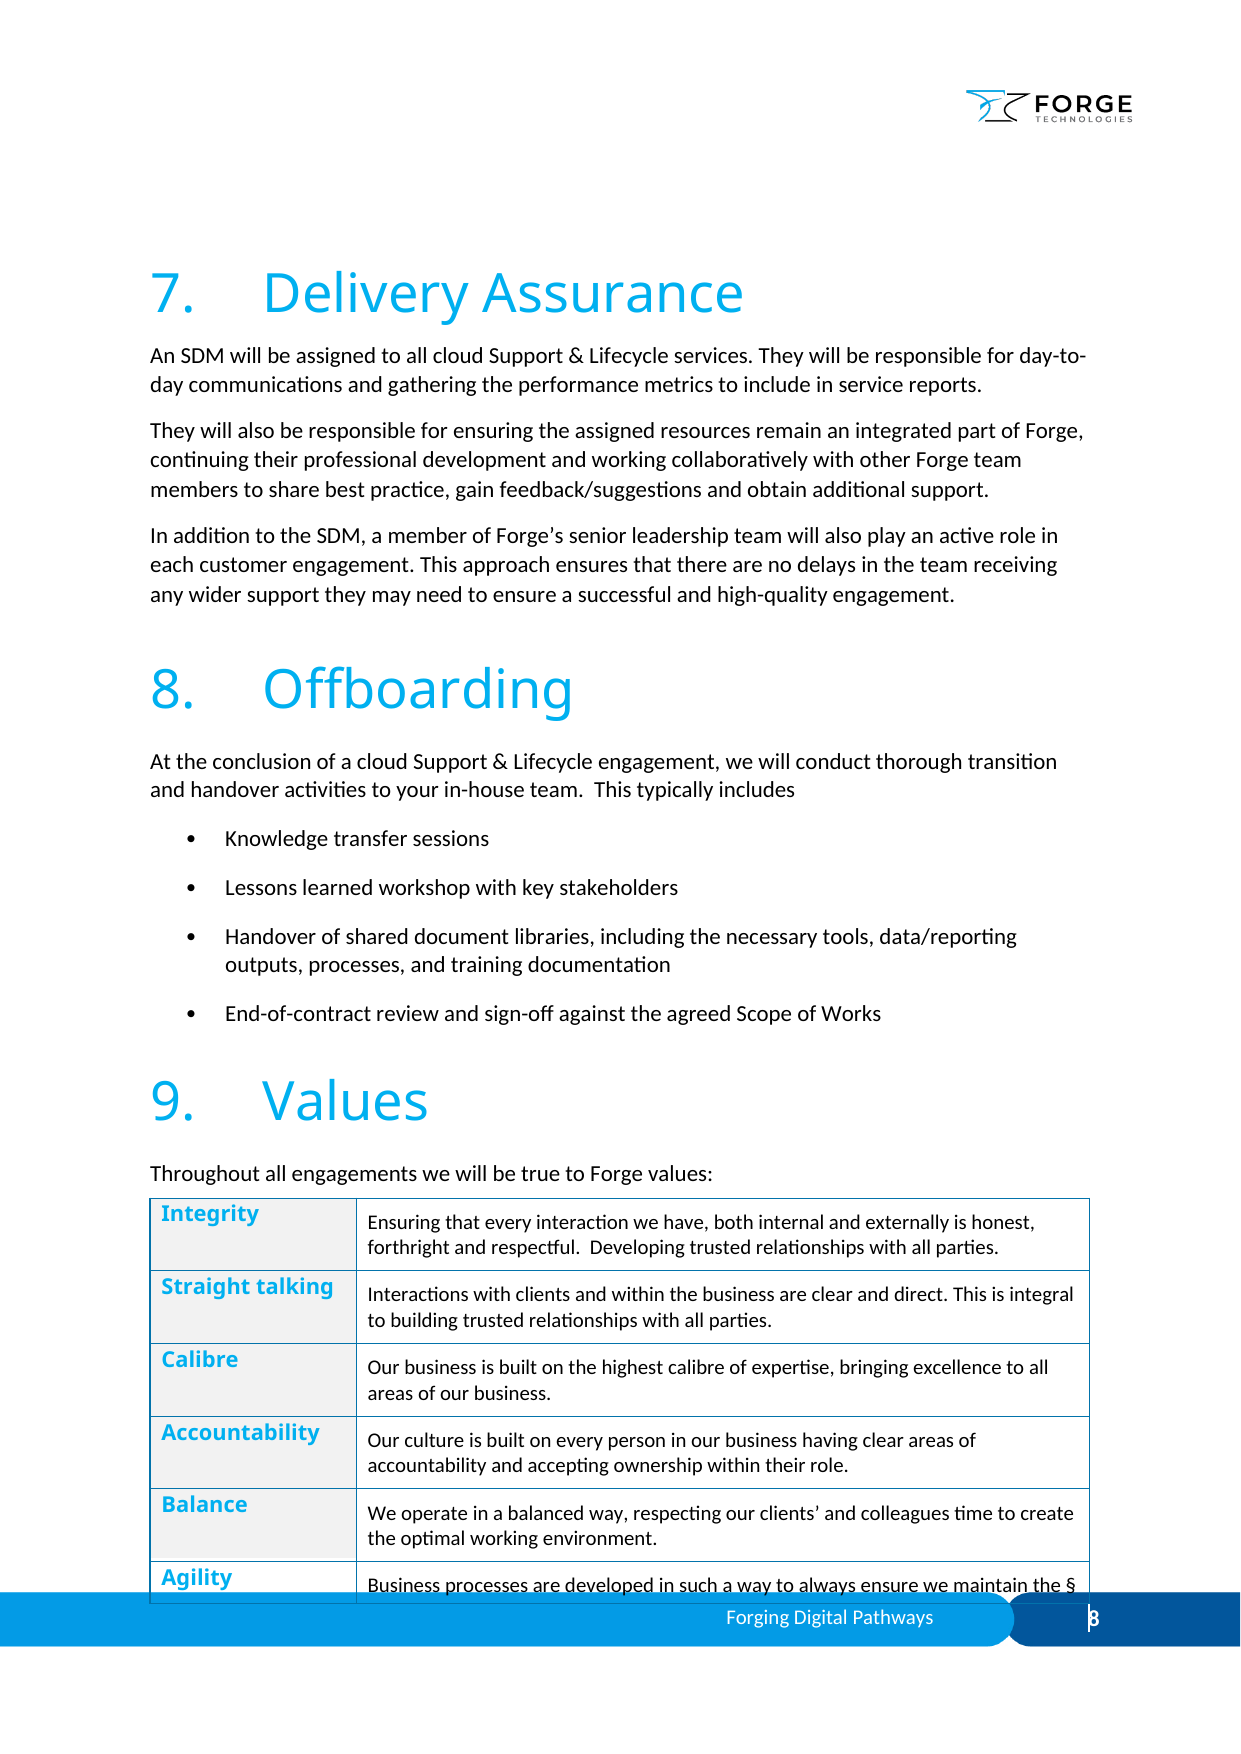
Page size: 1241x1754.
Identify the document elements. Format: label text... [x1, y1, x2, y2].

text In addition to the SDM, a member of Forge’s senior leadership team will also play an active role in each customer engagement. This approach ensures that there are no delays in the team receiving any wider support they may need to ensure a successful and high-quality engagement. [150, 521, 1090, 608]
table_cell Our business is built on the highest calibre of expertise, bringing excellence to all areas of our business. [357, 1344, 1089, 1416]
list Lessons learned workshop with key stakeholders [187, 873, 1090, 901]
table_cell Calibre [151, 1344, 356, 1416]
table_header Integrity [151, 1199, 356, 1270]
table_cell Interactions with clients and within the business are clear and direct. This is integral to building trusted relationships with all parties. [357, 1271, 1089, 1343]
table_header Ensuring that every interaction we have, both internal and externally is honest, forthright and respectful. Developing trusted relationships with all parties. [357, 1199, 1089, 1270]
list Handover of shared document libraries, including the necessary tools, data/reporting outputs, processes, and training documentation [187, 922, 1090, 978]
table_cell We operate in a balanced way, respecting our clients’ and colleagues time to create the optimal working environment. [357, 1489, 1089, 1558]
list End-of-contract review and sign-off against the agreed Scope of Works [187, 999, 1090, 1027]
text An SDM will be assigned to all cloud Support & Lifecycle services. They will be responsible for day-to-day communications and gathering the performance metrics to include in service reports. [150, 341, 1090, 398]
text Throughout all engagements we will be true to Forge values: [150, 1159, 1090, 1187]
table_cell Accountability [151, 1417, 356, 1488]
table_cell Straight talking [151, 1271, 356, 1343]
list Knowledge transfer sessions [187, 824, 1090, 852]
subtitle Offboarding [150, 651, 1090, 724]
subtitle Delivery Assurance [150, 254, 1090, 328]
subtitle Values [150, 1062, 1090, 1136]
text They will also be responsible for ensuring the assigned resources remain an integrated part of Forge, continuing their professional development and working collaboratively with other Forge team members to share best practice, gain feedback/suggestions and obtain additional support. [150, 416, 1090, 503]
table_cell Our culture is built on every person in our business having clear areas of accountability and accepting ownership within their role. [357, 1417, 1089, 1488]
text At the conclusion of a cloud Support & Lifecycle engagement, we will conduct thorough transition and handover activities to your in-house team. This typically includes [150, 747, 1090, 803]
table_cell Balance [151, 1489, 356, 1558]
